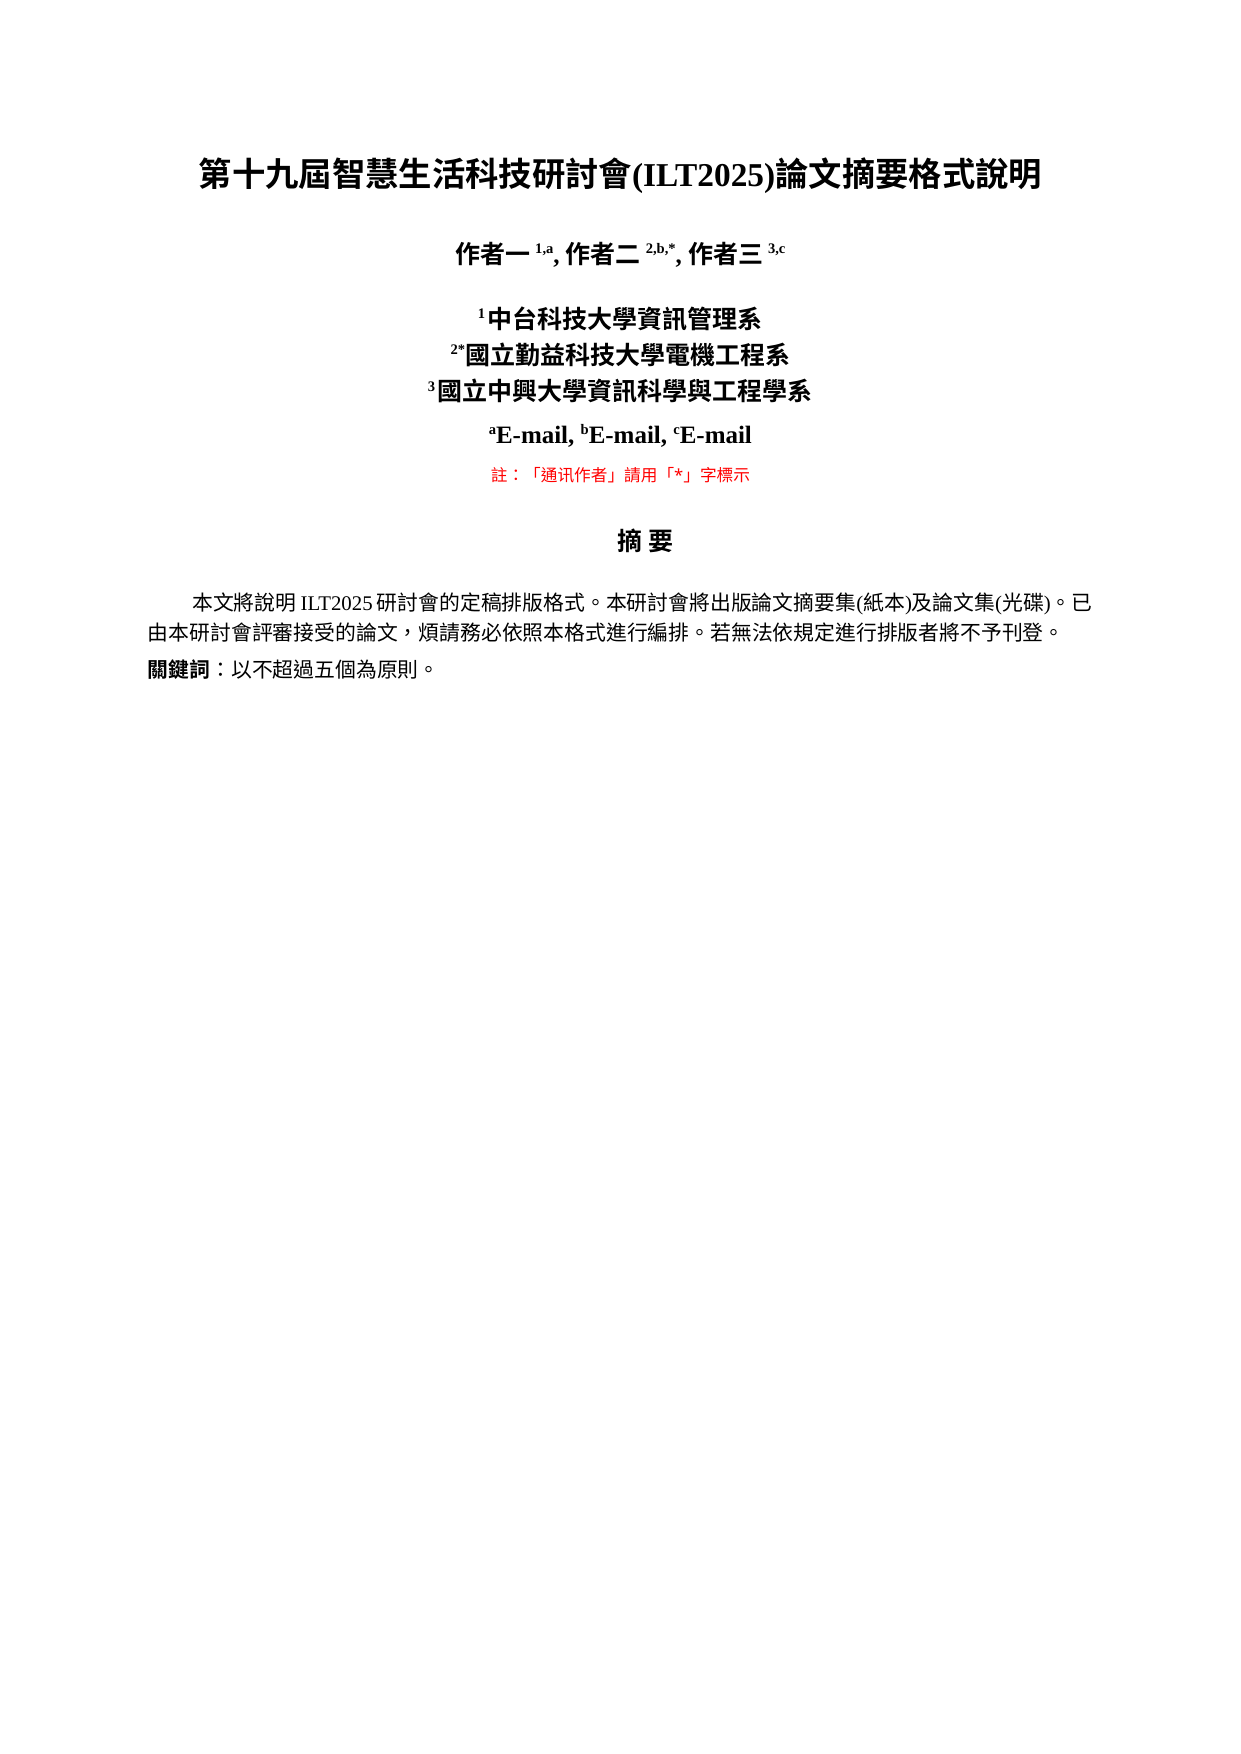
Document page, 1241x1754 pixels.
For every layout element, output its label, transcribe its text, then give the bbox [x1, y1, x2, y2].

text 關鍵詞：以不超過五個為原則。 [148, 653, 1092, 683]
text 作者一1,a, 作者二2,b,*, 作者三3,c [148, 234, 1092, 271]
text 2*國立勤益科技大學電機工程系 [148, 336, 1092, 372]
text 註：「通讯作者」請用「*」字標示 [148, 462, 1092, 486]
text 第十九屆智慧生活科技研討會(ILT2025)論文摘要格式說明 [148, 148, 1092, 196]
text 本文將說明ILT2025研討會的定稿排版格式。本研討會將出版論文摘要集(紙本)及論文集(光碟)。已由本研討會評審接受的論文，煩請務必依照本格式進行編排。若無法依規定進行排版者將不予刊登。 [148, 586, 1092, 647]
text aE-mail, bE-mail, cE-mail [148, 421, 1092, 449]
text 3國立中興大學資訊科學與工程學系 [148, 372, 1092, 408]
subtitle 摘 要 [148, 521, 1092, 557]
text 1中台科技大學資訊管理系 [148, 299, 1092, 336]
